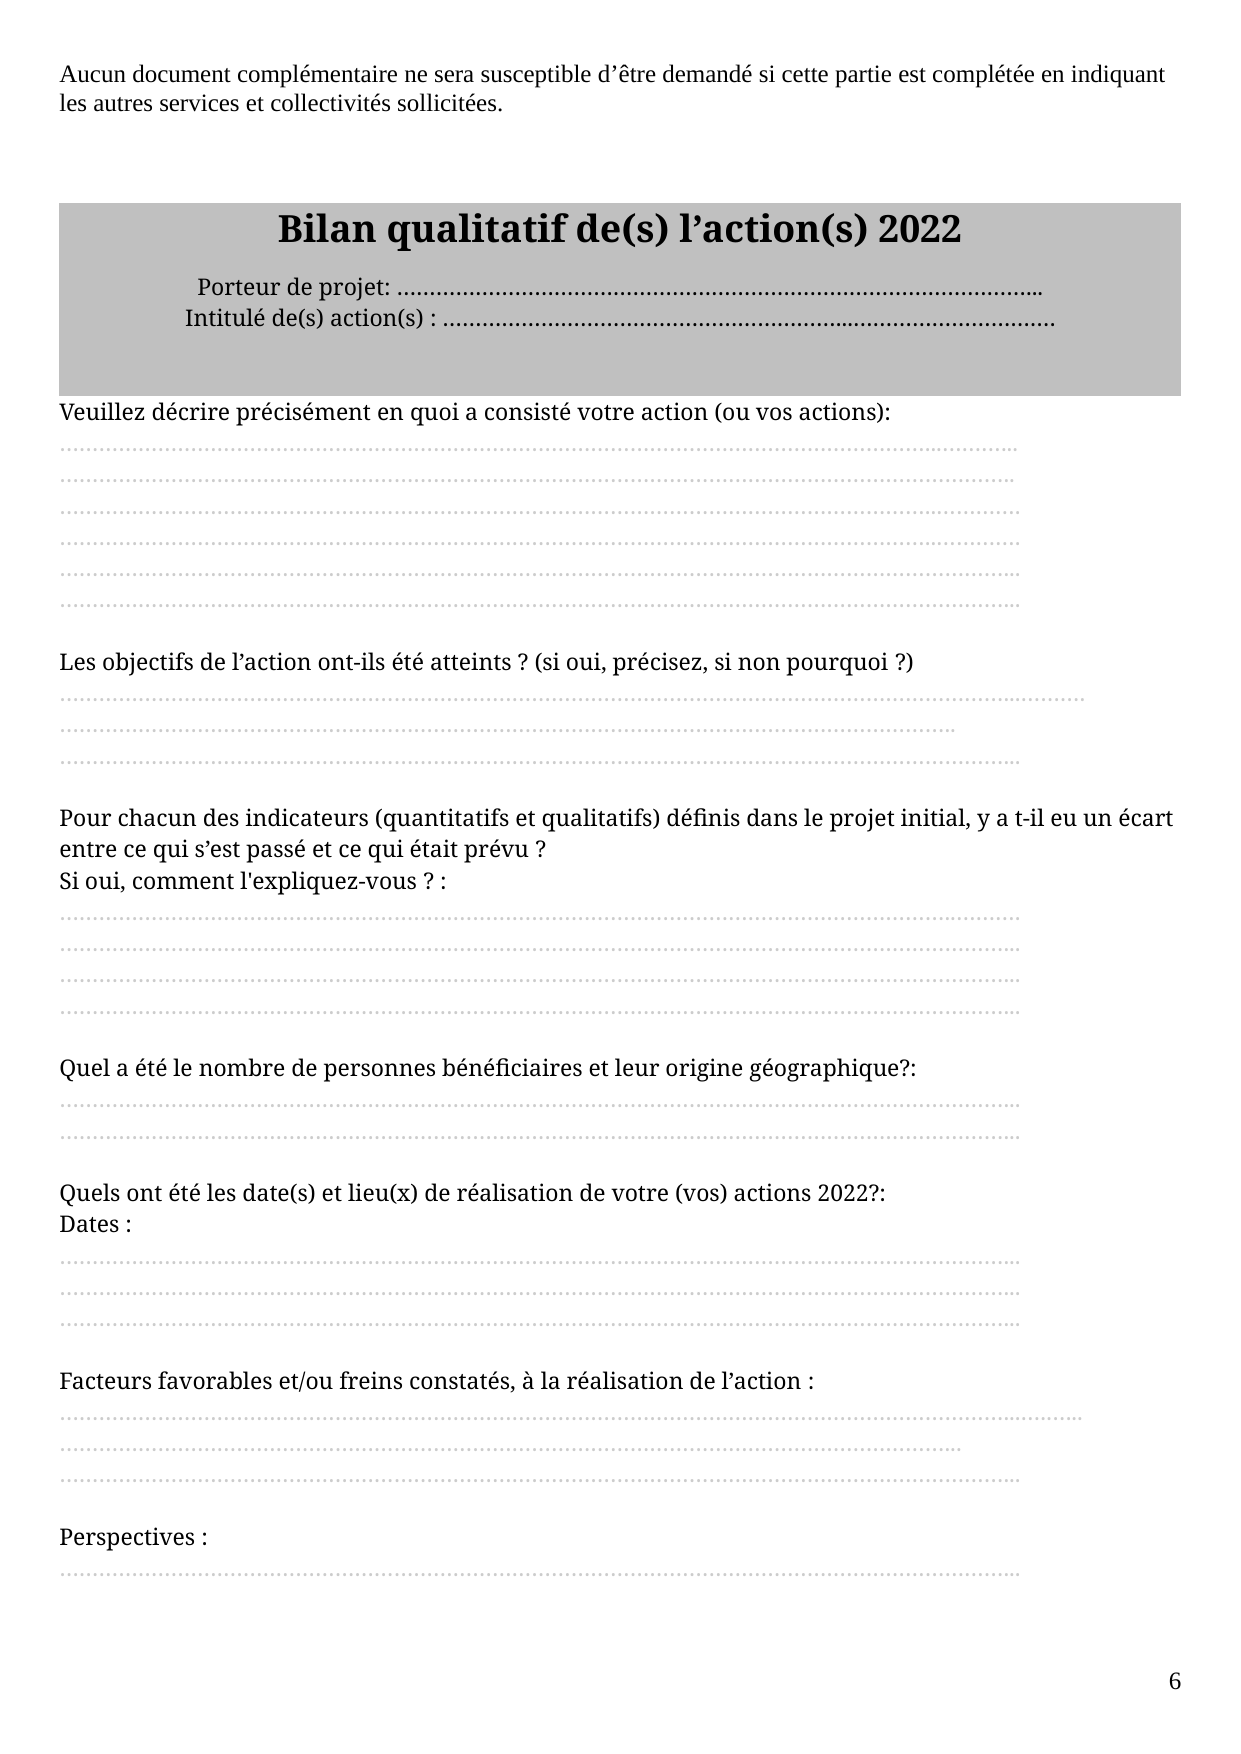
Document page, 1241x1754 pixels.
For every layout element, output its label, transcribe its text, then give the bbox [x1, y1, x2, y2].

text ………………………………………………………………………………………………………………………………... [59, 1458, 1181, 1490]
text Les objectifs de l’action ont-ils été atteints ? (si oui, précisez, si non pourquoi ?) [59, 646, 1181, 677]
text ………………………………………………………………………………………………………………………………...….…...………………………………………………………………………………………………………………………... [59, 1396, 1181, 1458]
text ………………………………………………………………………………………………………………………………... [59, 1302, 1181, 1333]
text Perspectives : [59, 1521, 1181, 1552]
text Veuillez décrire précisément en quoi a consisté votre action (ou vos actions): [59, 396, 1181, 427]
text ………………………………………………………………………………………………………………………………... [59, 1552, 1181, 1583]
text ………………………………………………………………………………………………………………………………... [59, 990, 1181, 1021]
text ………………………………………………………………………………………………………………………………...………………………………………………………………………………………………………………………………... [59, 552, 1181, 615]
text Dates : [59, 1208, 1181, 1240]
text Porteur de projet: ……………………………………………………………………………………... [59, 271, 1181, 302]
text ………………………………………………………………………………………………………………………………...………………………………………………………………………………………………………………………………... [59, 1240, 1181, 1302]
text Quel a été le nombre de personnes bénéficiaires et leur origine géographique?: [59, 1052, 1181, 1083]
text ……………………………………………………………………………………………………………………..…………. [59, 490, 1181, 521]
text ………………………………………………………………………………………………………………………………...……….……………………………………………………………………………………………………………………….. [59, 677, 1181, 740]
text ………………………………………………………………………………………………………………………………...………………………………………………………………………………………………………………………………... [59, 1083, 1181, 1146]
text ………………………………………………………………………………………………………………………..………. [59, 896, 1181, 927]
text ……………………………………………………………………………………………………………………...………...……………………………………………………………………………………………………………………………….. [59, 427, 1181, 490]
text Si oui, comment l'expliquez-vous ? : [59, 865, 1181, 896]
text Bilan qualitatif de(s) l’action(s) 2022 [59, 203, 1181, 254]
text Facteurs favorables et/ou freins constatés, à la réalisation de l’action : [59, 1365, 1181, 1396]
text ………………………………………………………………………………………………………………………………... [59, 740, 1181, 771]
text ………………………………………………………………………………………………………………………………... [59, 958, 1181, 990]
text Intitulé de(s) action(s) : ……………………………………………………...…………………………. [59, 302, 1181, 333]
text ………………………………………………………………………………………………………………………………... [59, 927, 1181, 958]
text Aucun document complémentaire ne sera susceptible d’être demandé si cette partie est complétée en indiquant les autres services et collectivités sollicitées. [59, 59, 1181, 117]
text ……………………………………………………………………………………………………………………..…………. [59, 521, 1181, 552]
text Quels ont été les date(s) et lieu(x) de réalisation de votre (vos) actions 2022?: [59, 1177, 1181, 1208]
text Pour chacun des indicateurs (quantitatifs et qualitatifs) définis dans le projet initial, y a t-il eu un écart entre ce qui s’est passé et ce qui était prévu ? [59, 802, 1181, 865]
